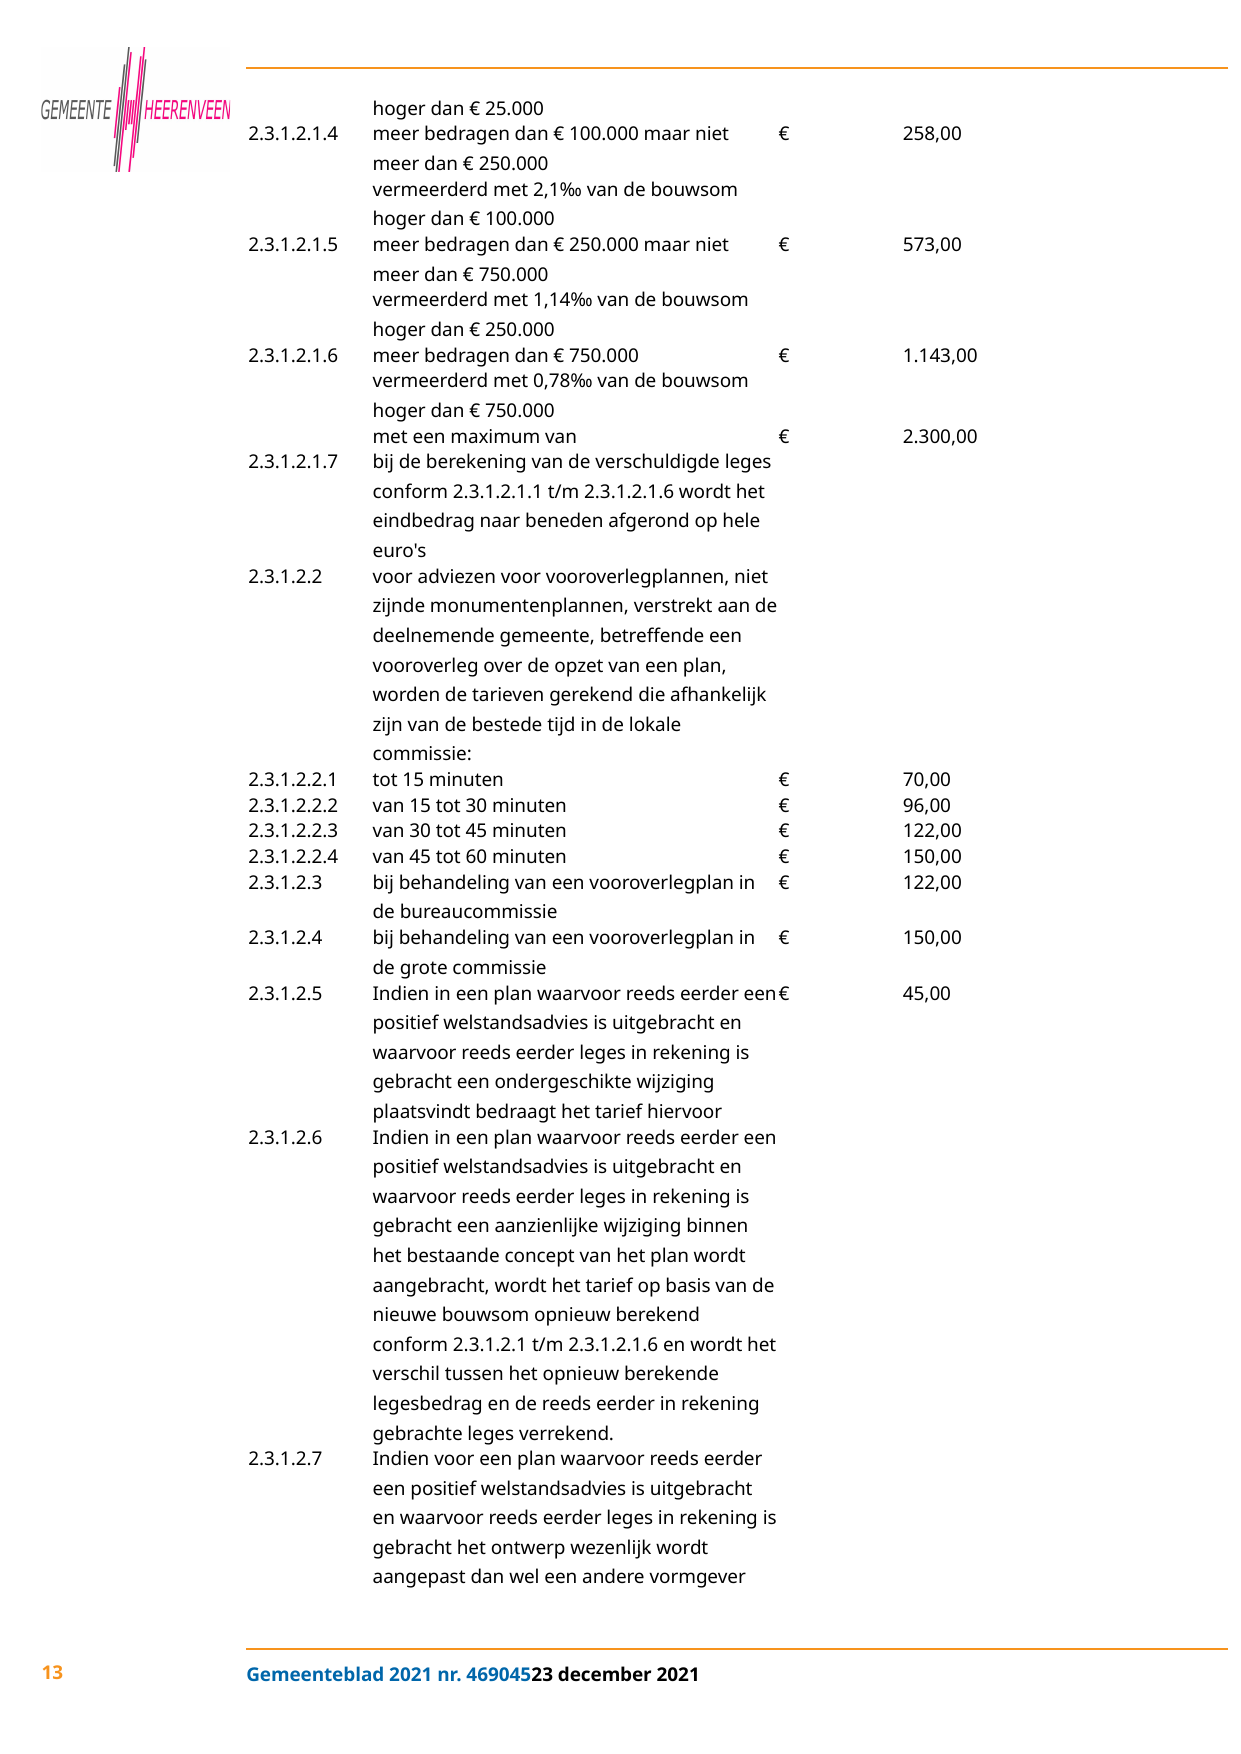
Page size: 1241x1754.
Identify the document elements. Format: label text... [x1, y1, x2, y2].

table_cell € [778, 869, 903, 924]
table_cell 2.3.1.2.2.2 [248, 792, 372, 818]
table_cell meer bedragen dan € 250.000 maar niet meer dan € 750.000 [373, 231, 778, 286]
table_cell 2.3.1.2.1.4 [248, 121, 372, 176]
table_cell van 45 tot 60 minuten [373, 844, 778, 869]
table_cell van 15 tot 30 minuten [373, 792, 778, 818]
table_cell [248, 286, 372, 342]
table_cell 2.3.1.2.2.1 [248, 766, 372, 792]
table_cell vermeerderd met 1,14‰ van de bouwsom hoger dan € 250.000 [373, 286, 778, 342]
table_cell 2.3.1.2.2.4 [248, 844, 372, 869]
table_cell [903, 286, 1027, 342]
table_cell [248, 95, 372, 121]
table_cell € [778, 844, 903, 869]
table_cell [903, 95, 1027, 121]
table_cell € [778, 766, 903, 792]
table_cell [903, 563, 1027, 766]
table_cell 2.3.1.2.4 [248, 925, 372, 980]
table_cell bij behandeling van een vooroverlegplan in de grote commissie [373, 925, 778, 980]
table_cell € [778, 792, 903, 818]
table_cell 2.3.1.2.7 [248, 1445, 372, 1589]
table_cell 70,00 [903, 766, 1027, 792]
table_cell Indien in een plan waarvoor reeds eerder een positief welstandsadvies is uitgebracht en waarvoor reeds eerder leges in rekening is gebracht een aanzienlijke wijziging binnen het bestaande concept van het plan wordt aangebracht, wordt het tarief op basis van de nieuwe bouwsom opnieuw berekend conform 2.3.1.2.1 t/m 2.3.1.2.1.6 en wordt het verschil tussen het opnieuw berekende legesbedrag en de reeds eerder in rekening gebrachte leges verrekend. [373, 1124, 778, 1445]
table_cell 1.143,00 [903, 342, 1027, 367]
table_cell 150,00 [903, 925, 1027, 980]
table_cell 150,00 [903, 844, 1027, 869]
table_cell meer bedragen dan € 100.000 maar niet meer dan € 250.000 [373, 121, 778, 176]
table_cell 258,00 [903, 121, 1027, 176]
table_cell vermeerderd met 0,78‰ van de bouwsom hoger dan € 750.000 [373, 368, 778, 423]
table_cell € [778, 980, 903, 1124]
table_cell [778, 95, 903, 121]
table_cell [903, 1445, 1027, 1589]
table_cell van 30 tot 45 minuten [373, 818, 778, 843]
table_cell € [778, 231, 903, 286]
table_cell [778, 1445, 903, 1589]
table_cell Indien in een plan waarvoor reeds eerder een positief welstandsadvies is uitgebracht en waarvoor reeds eerder leges in rekening is gebracht een ondergeschikte wijziging plaatsvindt bedraagt het tarief hiervoor [373, 980, 778, 1124]
table_cell 2.3.1.2.1.5 [248, 231, 372, 286]
table_cell 2.3.1.2.1.7 [248, 449, 372, 563]
table_cell met een maximum van [373, 423, 778, 448]
table_cell meer bedragen dan € 750.000 [373, 342, 778, 367]
table_cell 96,00 [903, 792, 1027, 818]
table_cell 45,00 [903, 980, 1027, 1124]
table_cell [778, 286, 903, 342]
table_cell 2.3.1.2.5 [248, 980, 372, 1124]
table_cell € [778, 925, 903, 980]
table_cell € [778, 121, 903, 176]
table_cell 2.3.1.2.3 [248, 869, 372, 924]
table_cell € [778, 818, 903, 843]
table_cell voor adviezen voor vooroverlegplannen, niet zijnde monumentenplannen, verstrekt aan de deelnemende gemeente, betreffende een vooroverleg over de opzet van een plan, worden de tarieven gerekend die afhankelijk zijn van de bestede tijd in de lokale commissie: [373, 563, 778, 766]
table_cell tot 15 minuten [373, 766, 778, 792]
table_cell 2.3.1.2.6 [248, 1124, 372, 1445]
table_cell 122,00 [903, 818, 1027, 843]
table_cell 2.3.1.2.1.6 [248, 342, 372, 367]
table_cell € [778, 423, 903, 448]
table_cell [778, 449, 903, 563]
table_cell [903, 1124, 1027, 1445]
table_cell [248, 368, 372, 423]
table_cell hoger dan € 25.000 [373, 95, 778, 121]
table_cell 2.300,00 [903, 423, 1027, 448]
table_cell [903, 368, 1027, 423]
table_cell vermeerderd met 2,1‰ van de bouwsom hoger dan € 100.000 [373, 176, 778, 231]
table_cell [778, 563, 903, 766]
table_cell Indien voor een plan waarvoor reeds eerder een positief welstandsadvies is uitgebracht en waarvoor reeds eerder leges in rekening is gebracht het ontwerp wezenlijk wordt aangepast dan wel een andere vormgever [373, 1445, 778, 1589]
table_cell [778, 176, 903, 231]
table_cell [248, 176, 372, 231]
table_cell [903, 449, 1027, 563]
table_cell bij de berekening van de verschuldigde leges conform 2.3.1.2.1.1 t/m 2.3.1.2.1.6 wordt het eindbedrag naar beneden afgerond op hele euro's [373, 449, 778, 563]
table_cell bij behandeling van een vooroverlegplan in de bureaucommissie [373, 869, 778, 924]
table_cell 122,00 [903, 869, 1027, 924]
table_cell € [778, 342, 903, 367]
table_cell 573,00 [903, 231, 1027, 286]
table_cell [778, 368, 903, 423]
table_cell [778, 1124, 903, 1445]
table_cell [248, 423, 372, 448]
table_cell 2.3.1.2.2.3 [248, 818, 372, 843]
picture [41, 47, 231, 172]
table_cell [903, 176, 1027, 231]
table_cell 2.3.1.2.2 [248, 563, 372, 766]
